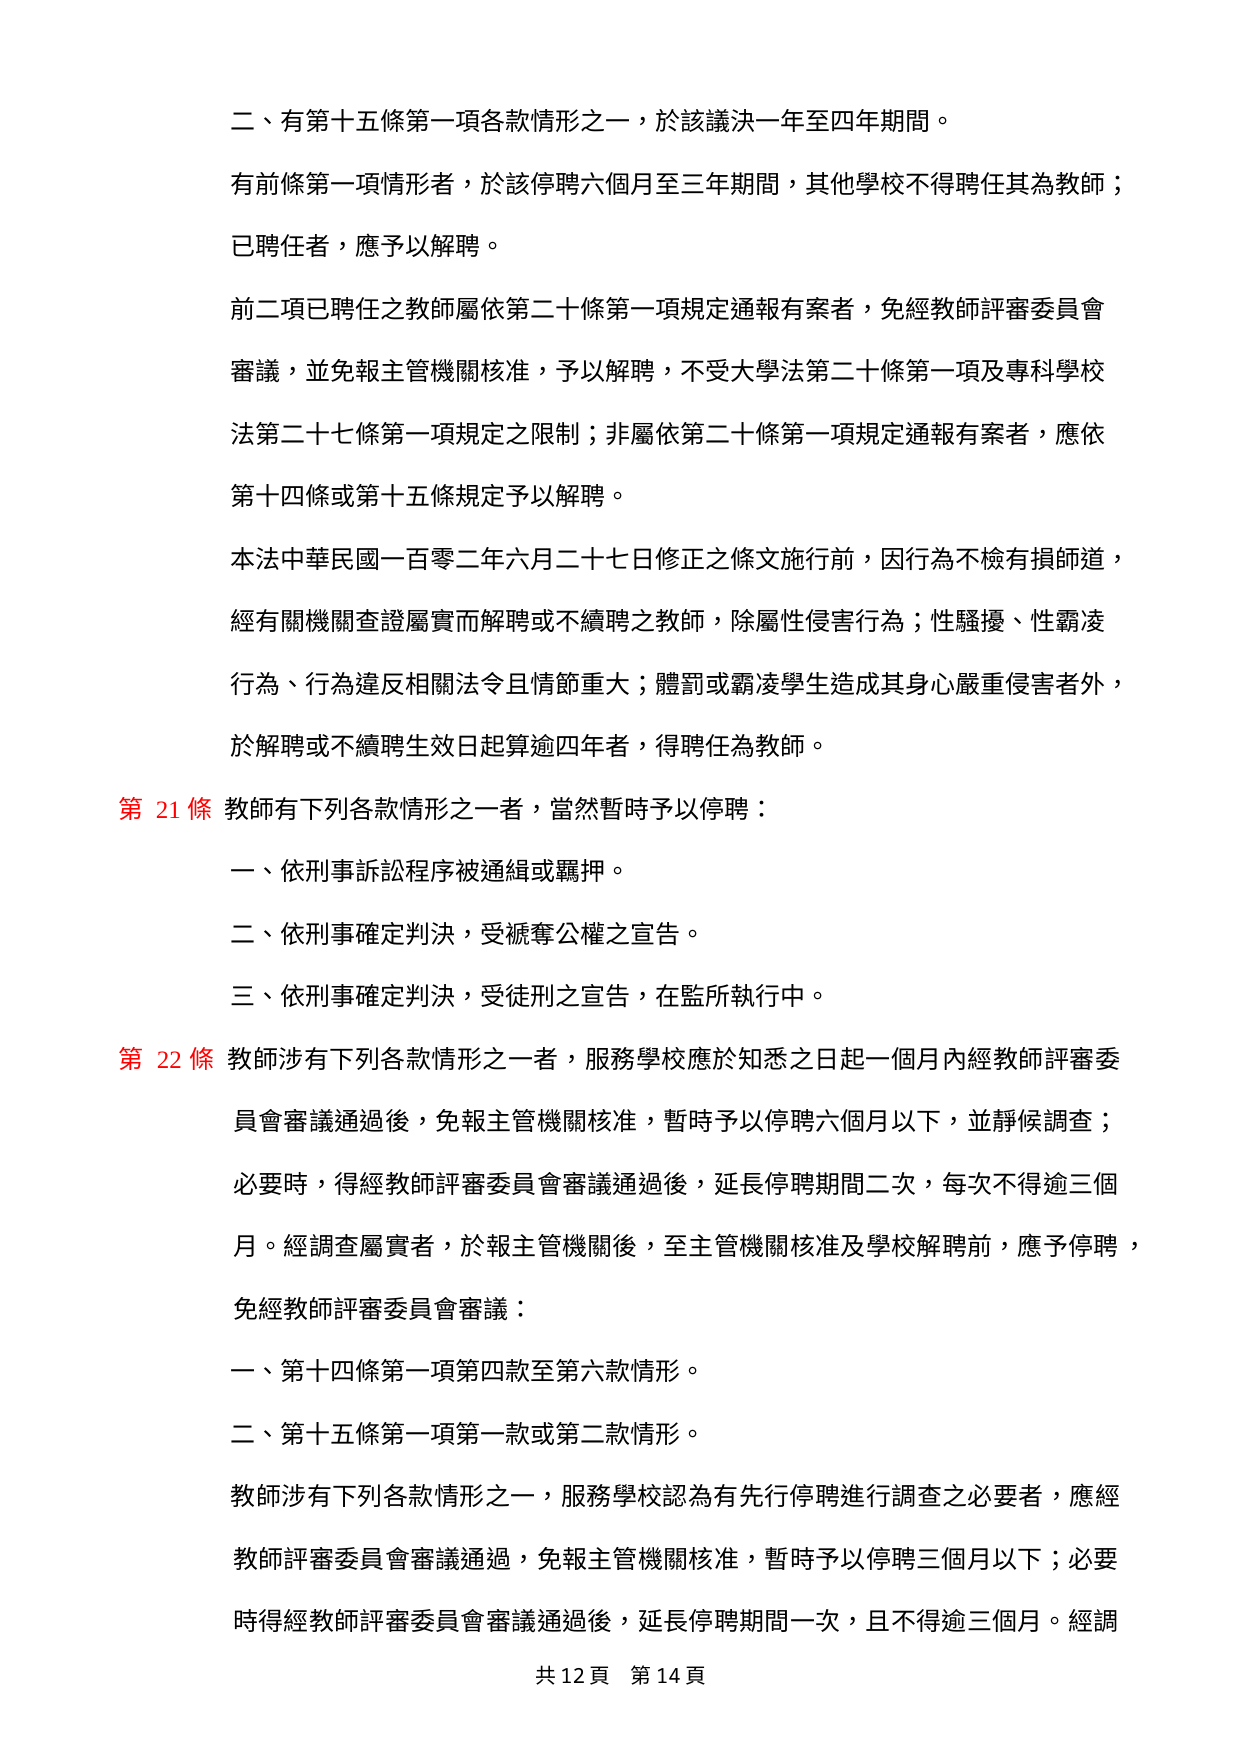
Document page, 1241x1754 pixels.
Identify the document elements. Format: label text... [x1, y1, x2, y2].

text 第 22 條 教師涉有下列各款情形之一者，服務學校應於知悉之日起一個月內經教師評審委員會審議通過後，免報主管機關核准，暫時予以停聘六個月以下，並靜候調查；必要時，得經教師評審委員會審議通過後，延長停聘期間二次，每次不得逾三個月。經調查屬實者，於報主管機關後，至主管機關核准及學校解聘前，應予停聘，免經教師評審委員會審議： [118, 1016, 1122, 1328]
text 一、依刑事訴訟程序被通緝或羈押。 [118, 828, 1122, 891]
text 有前條第一項情形者，於該停聘六個月至三年期間，其他學校不得聘任其為教師；已聘任者，應予以解聘。 [230, 141, 1122, 266]
text 前二項已聘任之教師屬依第二十條第一項規定通報有案者，免經教師評審委員會審議，並免報主管機關核准，予以解聘，不受大學法第二十條第一項及專科學校法第二十七條第一項規定之限制；非屬依第二十條第一項規定通報有案者，應依第十四條或第十五條規定予以解聘。 [230, 266, 1122, 516]
text 教師涉有下列各款情形之一，服務學校認為有先行停聘進行調查之必要者，應經教師評審委員會審議通過，免報主管機關核准，暫時予以停聘三個月以下；必要時得經教師評審委員會審議通過後，延長停聘期間一次，且不得逾三個月。經調 [231, 1453, 1122, 1641]
text 三、依刑事確定判決，受徒刑之宣告，在監所執行中。 [118, 953, 1122, 1016]
text 第 21 條 教師有下列各款情形之一者，當然暫時予以停聘： [118, 766, 1122, 828]
text 一、第十四條第一項第四款至第六款情形。 [118, 1328, 1122, 1391]
text 本法中華民國一百零二年六月二十七日修正之條文施行前，因行為不檢有損師道，經有關機關查證屬實而解聘或不續聘之教師，除屬性侵害行為；性騷擾、性霸凌行為、行為違反相關法令且情節重大；體罰或霸凌學生造成其身心嚴重侵害者外，於解聘或不續聘生效日起算逾四年者，得聘任為教師。 [230, 516, 1122, 766]
text 二、第十五條第一項第一款或第二款情形。 [118, 1391, 1122, 1453]
text 二、依刑事確定判決，受褫奪公權之宣告。 [118, 891, 1122, 953]
text 二、有第十五條第一項各款情形之一，於該議決一年至四年期間。 [118, 78, 1122, 141]
